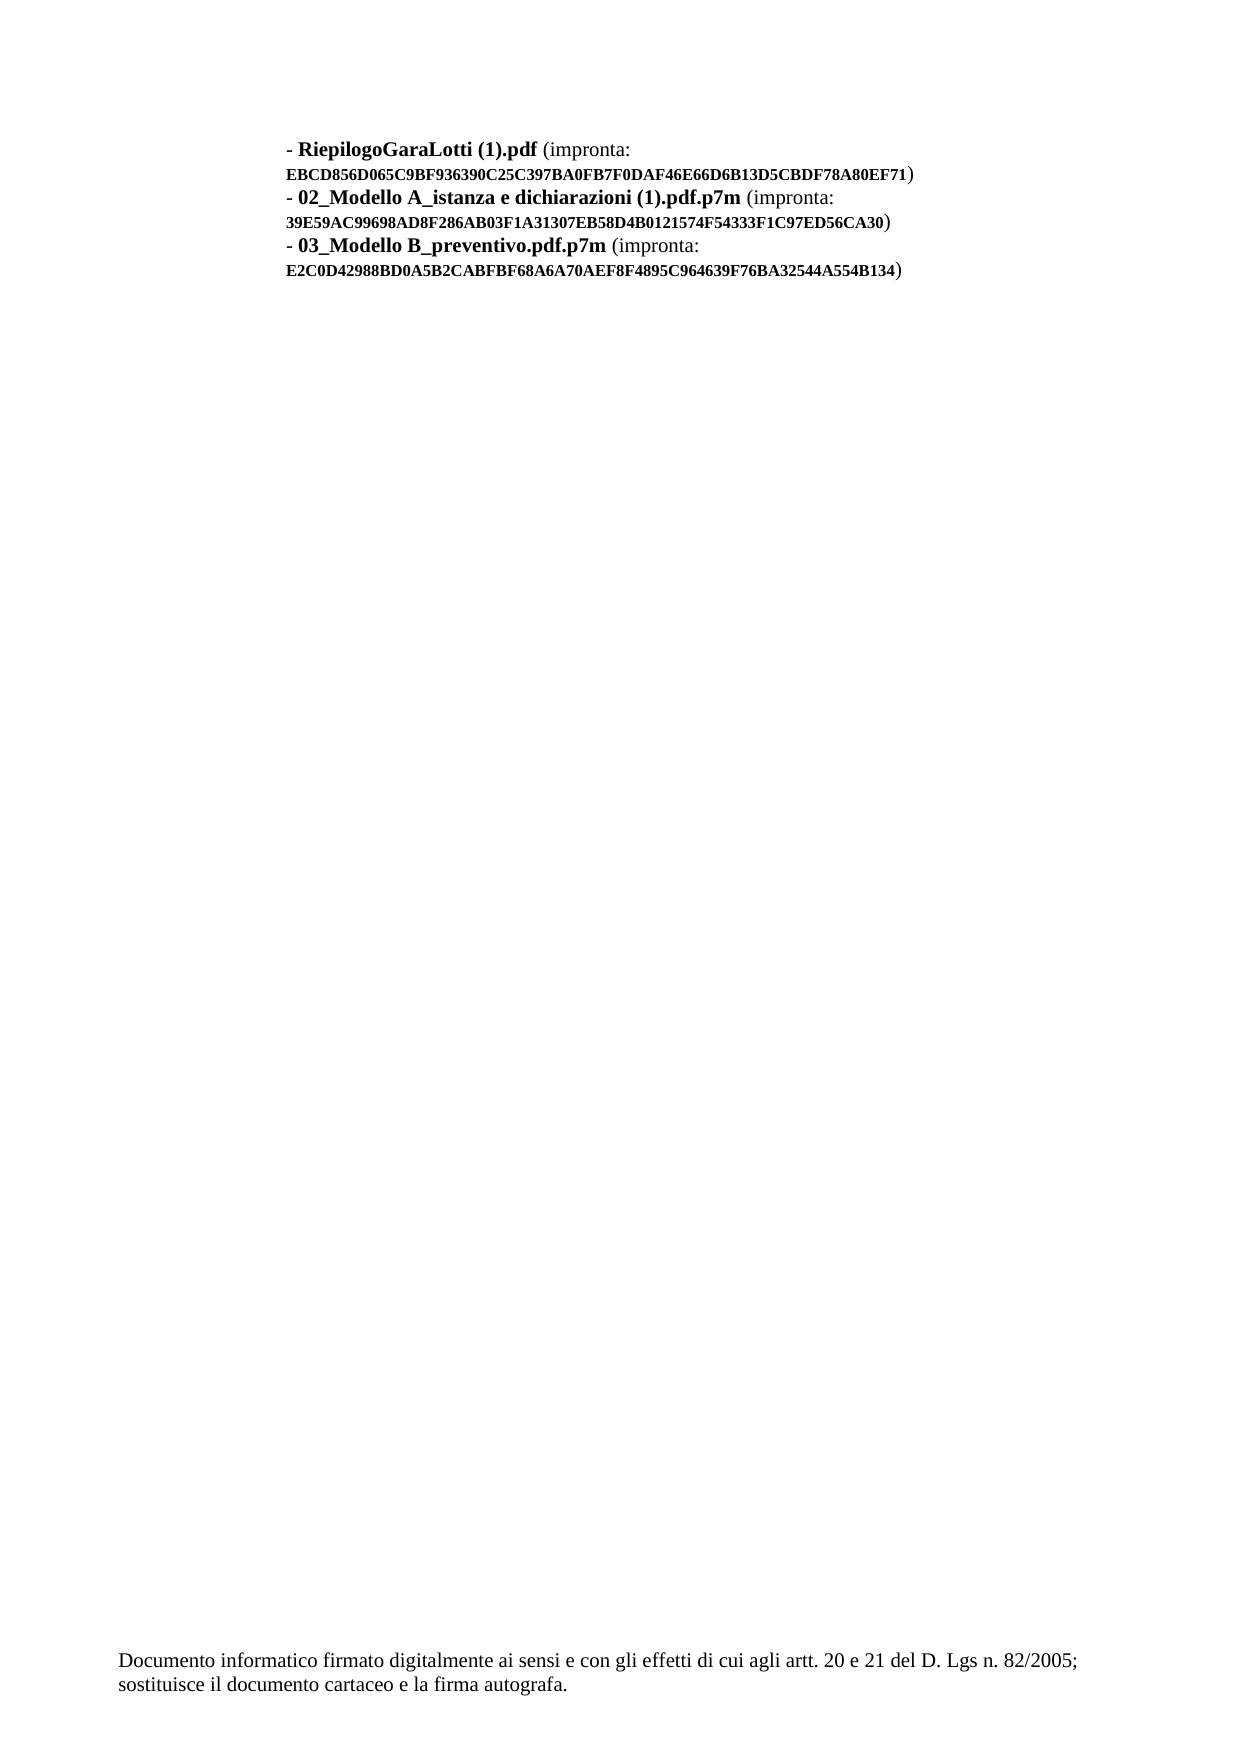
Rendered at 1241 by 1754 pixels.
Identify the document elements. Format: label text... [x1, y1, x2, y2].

table_header [118, 131, 280, 311]
table_header - RiepilogoGaraLotti (1).pdf (impronta: EBCD856D065C9BF936390C25C397BA0FB7F0DAF46E66D6B13D5CBDF78A80EF71) - 02_Modello A_istanza e dichiarazioni (1).pdf.p7m (impronta: 39E59AC99698AD8F286AB03F1A31307EB58D4B0121574F54333F1C97ED56CA30) - 03_Modello B_preventivo.pdf.p7m (impronta: E2C0D42988BD0A5B2CABFBF68A6A70AEF8F4895C964639F76BA32544A554B134) [280, 131, 1122, 311]
